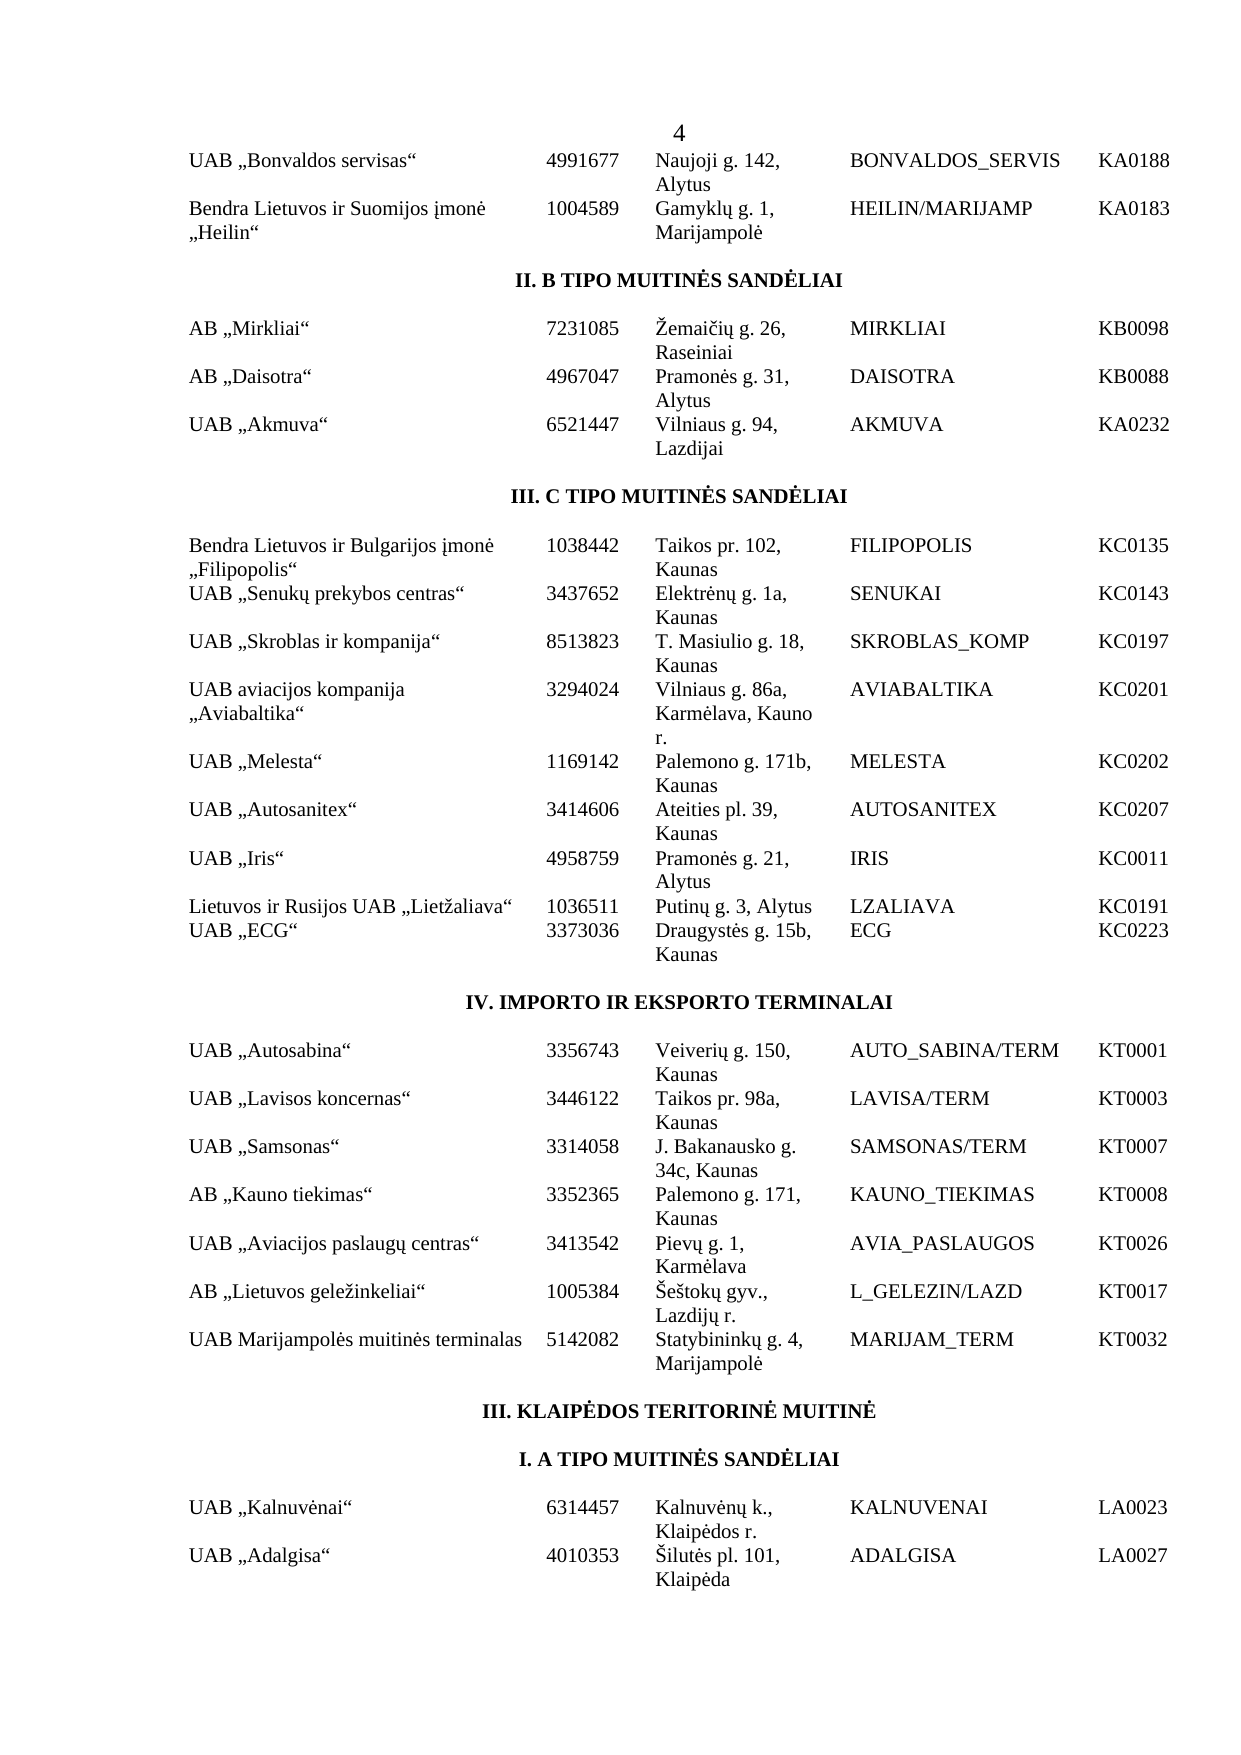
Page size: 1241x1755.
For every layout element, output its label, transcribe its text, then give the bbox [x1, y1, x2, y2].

table_cell IV. IMPORTO IR EKSPORTO TERMINALAI [177, 990, 1181, 1014]
table_cell [177, 966, 535, 990]
table_cell [839, 460, 1087, 484]
table_cell Žemaičių g. 26, Raseiniai [644, 316, 838, 364]
table_cell 3446122 [535, 1086, 644, 1134]
table_cell [177, 1014, 1181, 1038]
table_cell 6521447 [535, 412, 644, 460]
table_cell 3356743 [535, 1038, 644, 1086]
table_cell UAB „Melesta“ [177, 749, 535, 797]
table_cell [535, 966, 644, 990]
table_cell Kalnuvėnų k., Klaipėdos r. [644, 1495, 838, 1543]
table_cell III. KLAIPĖDOS TERITORINĖ MUITINĖ [177, 1399, 1181, 1423]
table_cell L_GELEZIN/LAZD [839, 1279, 1087, 1327]
table_cell LA0027 [1087, 1543, 1181, 1591]
table_cell AVIABALTIKA [839, 677, 1087, 749]
table_cell SENUKAI [839, 581, 1087, 629]
table_cell KC0207 [1087, 797, 1181, 845]
table_cell Šeštokų gyv., Lazdijų r. [644, 1279, 838, 1327]
table_cell ECG [839, 918, 1087, 966]
table_cell 4991677 [535, 148, 644, 196]
table_cell Naujoji g. 142, Alytus [644, 148, 838, 196]
table_cell [644, 966, 838, 990]
table_cell Palemono g. 171b, Kaunas [644, 749, 838, 797]
table_cell KT0001 [1087, 1038, 1181, 1086]
table_cell 3437652 [535, 581, 644, 629]
table_cell [177, 1471, 1181, 1495]
table_cell UAB aviacijos kompanija „Aviabaltika“ [177, 677, 535, 749]
table_cell KC0223 [1087, 918, 1181, 966]
table_cell Statybininkų g. 4, Marijampolė [644, 1327, 838, 1375]
table_cell KT0007 [1087, 1134, 1181, 1182]
table_cell KT0026 [1087, 1230, 1181, 1278]
table_cell KC0143 [1087, 581, 1181, 629]
table_cell KC0201 [1087, 677, 1181, 749]
table_cell AUTOSANITEX [839, 797, 1087, 845]
table_cell 1004589 [535, 196, 644, 244]
table_cell SAMSONAS/TERM [839, 1134, 1087, 1182]
table_cell LA0023 [1087, 1495, 1181, 1543]
table_cell KC0011 [1087, 845, 1181, 893]
table_cell [1087, 244, 1181, 268]
table_cell KAUNO_TIEKIMAS [839, 1182, 1087, 1230]
table_cell AB „Mirkliai“ [177, 316, 535, 364]
table_cell MELESTA [839, 749, 1087, 797]
table_cell Pievų g. 1, Karmėlava [644, 1230, 838, 1278]
table_cell [1087, 966, 1181, 990]
table_cell Vilniaus g. 94, Lazdijai [644, 412, 838, 460]
table_cell Veiverių g. 150, Kaunas [644, 1038, 838, 1086]
table_cell 4967047 [535, 364, 644, 412]
table_cell Putinų g. 3, Alytus [644, 894, 838, 918]
table_cell ADALGISA [839, 1543, 1087, 1591]
table_cell MIRKLIAI [839, 316, 1087, 364]
table_cell [1087, 1375, 1181, 1399]
table_cell KB0098 [1087, 316, 1181, 364]
table_cell Draugystės g. 15b, Kaunas [644, 918, 838, 966]
table_cell 1169142 [535, 749, 644, 797]
table_cell KT0017 [1087, 1279, 1181, 1327]
table_cell LZALIAVA [839, 894, 1087, 918]
table_cell 6314457 [535, 1495, 644, 1543]
table_cell MARIJAM_TERM [839, 1327, 1087, 1375]
table_cell AB „Daisotra“ [177, 364, 535, 412]
table_cell DAISOTRA [839, 364, 1087, 412]
table_cell UAB „Akmuva“ [177, 412, 535, 460]
table_cell Palemono g. 171, Kaunas [644, 1182, 838, 1230]
table_cell [644, 1375, 838, 1399]
table_cell KT0003 [1087, 1086, 1181, 1134]
table_cell 3352365 [535, 1182, 644, 1230]
table_cell AUTO_SABINA/TERM [839, 1038, 1087, 1086]
table_cell Bendra Lietuvos ir Suomijos įmonė „Heilin“ [177, 196, 535, 244]
table_cell II. B TIPO MUITINĖS SANDĖLIAI [177, 268, 1181, 292]
table_cell [644, 244, 838, 268]
table_cell KC0202 [1087, 749, 1181, 797]
table_cell [839, 966, 1087, 990]
table_cell UAB „Bonvaldos servisas“ [177, 148, 535, 196]
table_cell Pramonės g. 21, Alytus [644, 845, 838, 893]
table_cell [535, 460, 644, 484]
table_cell 3414606 [535, 797, 644, 845]
table_cell UAB „Adalgisa“ [177, 1543, 535, 1591]
table_cell IRIS [839, 845, 1087, 893]
table_cell UAB „Skroblas ir kompanija“ [177, 629, 535, 677]
table_cell UAB „ECG“ [177, 918, 535, 966]
table_cell J. Bakanausko g. 34c, Kaunas [644, 1134, 838, 1182]
table_cell Vilniaus g. 86a, Karmėlava, Kauno r. [644, 677, 838, 749]
table_cell [644, 460, 838, 484]
table_cell [177, 1375, 535, 1399]
table_cell UAB „Autosanitex“ [177, 797, 535, 845]
table_cell KA0232 [1087, 412, 1181, 460]
table_cell T. Masiulio g. 18, Kaunas [644, 629, 838, 677]
table_cell [177, 292, 1181, 316]
table_cell AB „Lietuvos geležinkeliai“ [177, 1279, 535, 1327]
table_cell AVIA_PASLAUGOS [839, 1230, 1087, 1278]
table_cell KT0032 [1087, 1327, 1181, 1375]
table_cell 1005384 [535, 1279, 644, 1327]
table_cell 4958759 [535, 845, 644, 893]
table_cell [177, 1423, 1181, 1447]
table_cell 7231085 [535, 316, 644, 364]
table_cell KB0088 [1087, 364, 1181, 412]
table_cell [535, 244, 644, 268]
table_cell UAB „Lavisos koncernas“ [177, 1086, 535, 1134]
table_cell UAB „Autosabina“ [177, 1038, 535, 1086]
table_cell [839, 1375, 1087, 1399]
table_cell UAB „Samsonas“ [177, 1134, 535, 1182]
table_cell [177, 509, 1181, 533]
table_cell 5142082 [535, 1327, 644, 1375]
table_cell Taikos pr. 98a, Kaunas [644, 1086, 838, 1134]
table_cell Gamyklų g. 1, Marijampolė [644, 196, 838, 244]
table_cell UAB „Aviacijos paslaugų centras“ [177, 1230, 535, 1278]
table_cell SKROBLAS_KOMP [839, 629, 1087, 677]
table_cell 3373036 [535, 918, 644, 966]
table_cell KC0135 [1087, 533, 1181, 581]
table_cell [177, 460, 535, 484]
table_cell HEILIN/MARIJAMP [839, 196, 1087, 244]
table_cell 3413542 [535, 1230, 644, 1278]
table_cell LAVISA/TERM [839, 1086, 1087, 1134]
table_cell UAB Marijampolės muitinės terminalas [177, 1327, 535, 1375]
table_cell 1036511 [535, 894, 644, 918]
table_cell 1038442 [535, 533, 644, 581]
table_cell 3294024 [535, 677, 644, 749]
table_cell [177, 244, 535, 268]
table_cell Elektrėnų g. 1a, Kaunas [644, 581, 838, 629]
table_cell UAB „Senukų prekybos centras“ [177, 581, 535, 629]
table_cell [1087, 460, 1181, 484]
table_cell Ateities pl. 39, Kaunas [644, 797, 838, 845]
table_cell Bendra Lietuvos ir Bulgarijos įmonė „Filipopolis“ [177, 533, 535, 581]
table_cell [535, 1375, 644, 1399]
table_cell FILIPOPOLIS [839, 533, 1087, 581]
table_cell KT0008 [1087, 1182, 1181, 1230]
table_cell 4010353 [535, 1543, 644, 1591]
table_cell AKMUVA [839, 412, 1087, 460]
table_cell Šilutės pl. 101, Klaipėda [644, 1543, 838, 1591]
table_cell 3314058 [535, 1134, 644, 1182]
table_cell KC0197 [1087, 629, 1181, 677]
table_cell UAB „Iris“ [177, 845, 535, 893]
table_cell KALNUVENAI [839, 1495, 1087, 1543]
table_cell Pramonės g. 31, Alytus [644, 364, 838, 412]
table_cell Taikos pr. 102, Kaunas [644, 533, 838, 581]
table_cell I. A TIPO MUITINĖS SANDĖLIAI [177, 1447, 1181, 1471]
table_cell AB „Kauno tiekimas“ [177, 1182, 535, 1230]
table_cell III. C TIPO MUITINĖS SANDĖLIAI [177, 485, 1181, 508]
table_cell [839, 244, 1087, 268]
table_cell KC0191 [1087, 894, 1181, 918]
table_cell Lietuvos ir Rusijos UAB „Lietžaliava“ [177, 894, 535, 918]
table_cell KA0188 [1087, 148, 1181, 196]
table_cell UAB „Kalnuvėnai“ [177, 1495, 535, 1543]
table_cell BONVALDOS_SERVIS [839, 148, 1087, 196]
table_cell 8513823 [535, 629, 644, 677]
table_cell KA0183 [1087, 196, 1181, 244]
